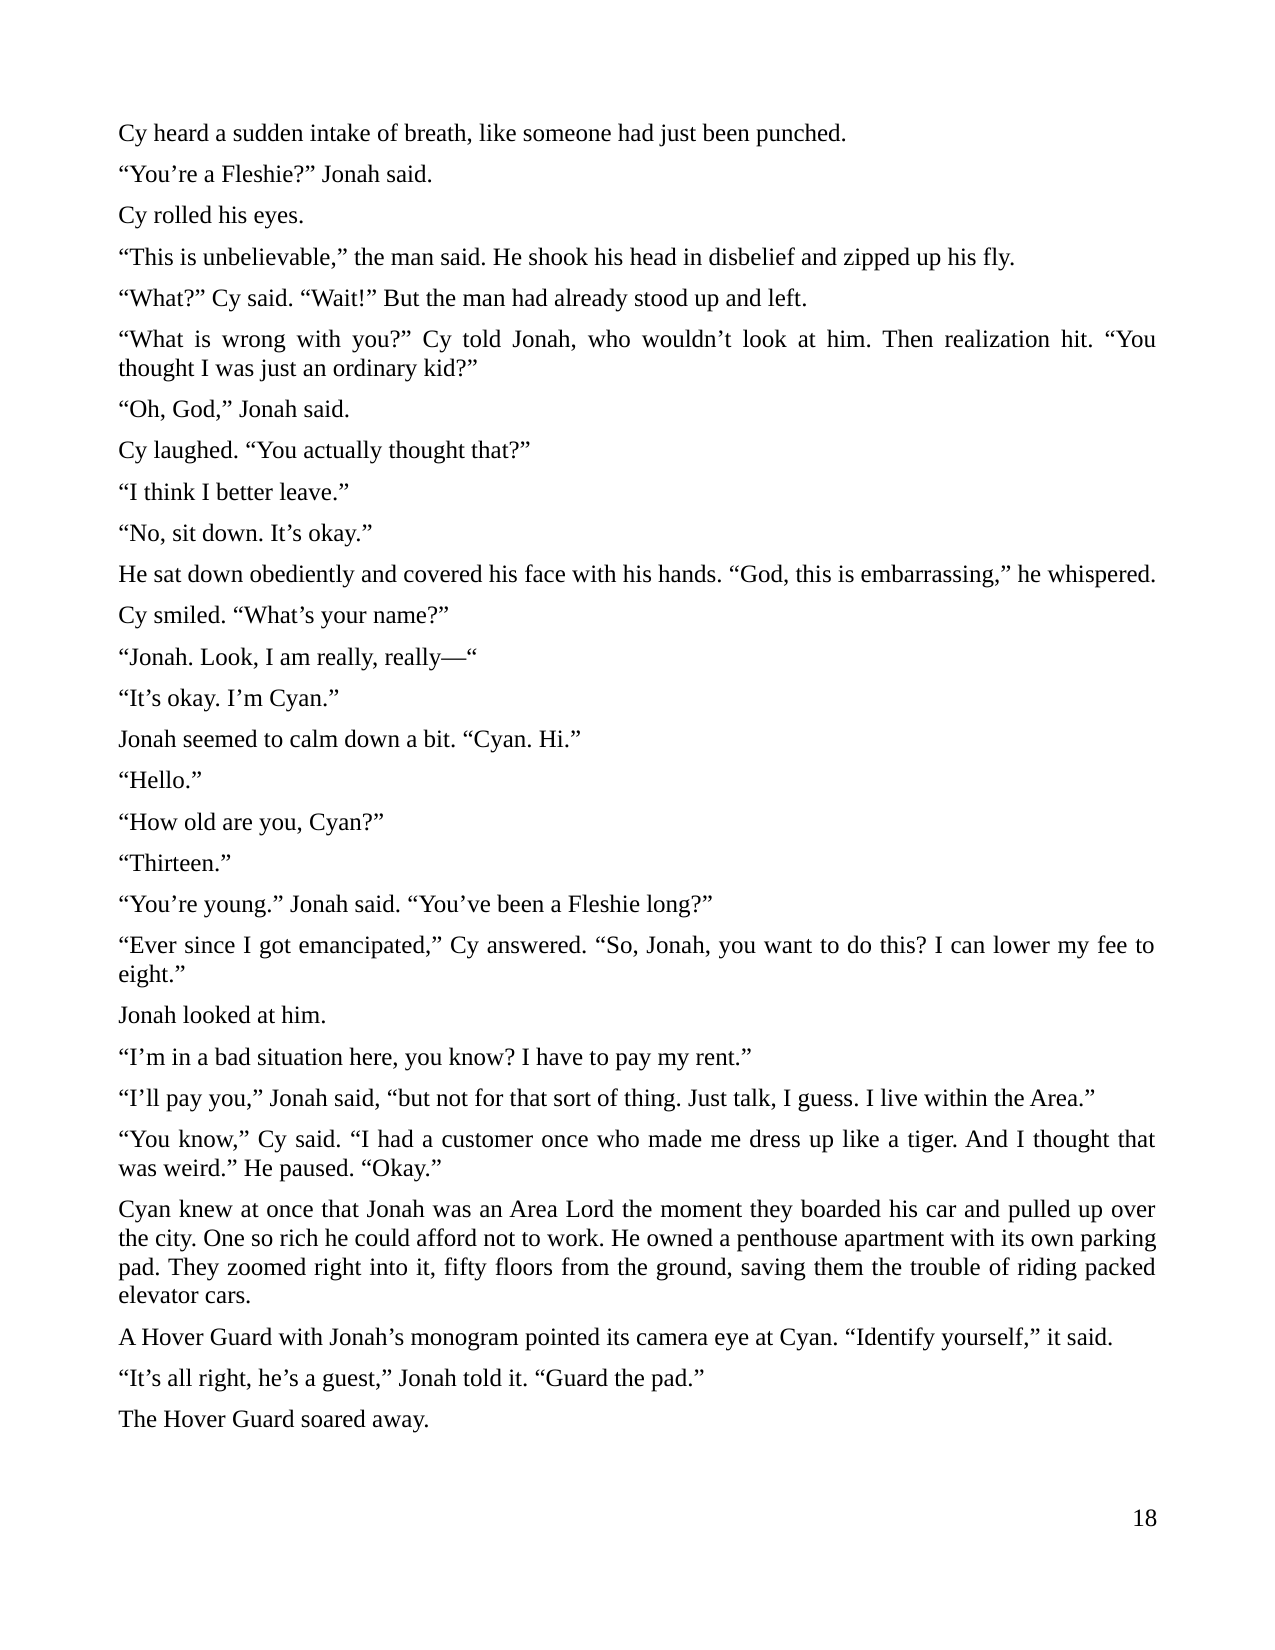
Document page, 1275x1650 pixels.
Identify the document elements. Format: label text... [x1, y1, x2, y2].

text Cy rolled his eyes. [118, 201, 1157, 229]
text Cy heard a sudden intake of breath, like someone had just been punched. [118, 118, 1157, 147]
text “You’re young.” Jonah said. “You’ve been a Fleshie long?” [118, 889, 1157, 918]
text “What is wrong with you?” Cy told Jonah, who wouldn’t look at him. Then realization hit. “You thought I was just an ordinary kid?” [118, 324, 1157, 382]
text Jonah seemed to calm down a bit. “Cyan. Hi.” [118, 724, 1157, 753]
text “I’ll pay you,” Jonah said, “but not for that sort of thing. Just talk, I guess. I live within the Area.” [118, 1083, 1157, 1112]
text Cy laughed. “You actually thought that?” [118, 436, 1157, 464]
text The Hover Guard soared away. [118, 1404, 1157, 1433]
text “It’s all right, he’s a guest,” Jonah told it. “Guard the pad.” [118, 1363, 1157, 1392]
text Jonah looked at him. [118, 1001, 1157, 1029]
text “Hello.” [118, 766, 1157, 794]
text “It’s okay. I’m Cyan.” [118, 683, 1157, 712]
text “No, sit down. It’s okay.” [118, 518, 1157, 547]
text He sat down obediently and covered his face with his hands. “God, this is embarrassing,” he whispered. [118, 559, 1157, 588]
text “I think I better leave.” [118, 477, 1157, 506]
text “I’m in a bad situation here, you know? I have to pay my rent.” [118, 1042, 1157, 1071]
text A Hover Guard with Jonah’s monogram pointed its camera eye at Cyan. “Identify yourself,” it said. [118, 1322, 1157, 1351]
text “Thirteen.” [118, 848, 1157, 877]
text “You know,” Cy said. “I had a customer once who made me dress up like a tiger. And I thought that was weird.” He paused. “Okay.” [118, 1124, 1157, 1182]
text Cy smiled. “What’s your name?” [118, 601, 1157, 629]
text “You’re a Fleshie?” Jonah said. [118, 159, 1157, 188]
text “Ever since I got emancipated,” Cy answered. “So, Jonah, you want to do this? I can lower my fee to eight.” [118, 931, 1157, 988]
text “Jonah. Look, I am really, really—“ [118, 642, 1157, 671]
text “What?” Cy said. “Wait!” But the man had already stood up and left. [118, 283, 1157, 312]
text “How old are you, Cyan?” [118, 807, 1157, 836]
text Cyan knew at once that Jonah was an Area Lord the moment they boarded his car and pulled up over the city. One so rich he could afford not to work. He owned a penthouse apartment with its own parking pad. They zoomed right into it, fifty floors from the ground, saving them the trouble of riding packed elevator cars. [118, 1194, 1157, 1309]
text “Oh, God,” Jonah said. [118, 394, 1157, 423]
text “This is unbelievable,” the man said. He shook his head in disbelief and zipped up his fly. [118, 242, 1157, 271]
